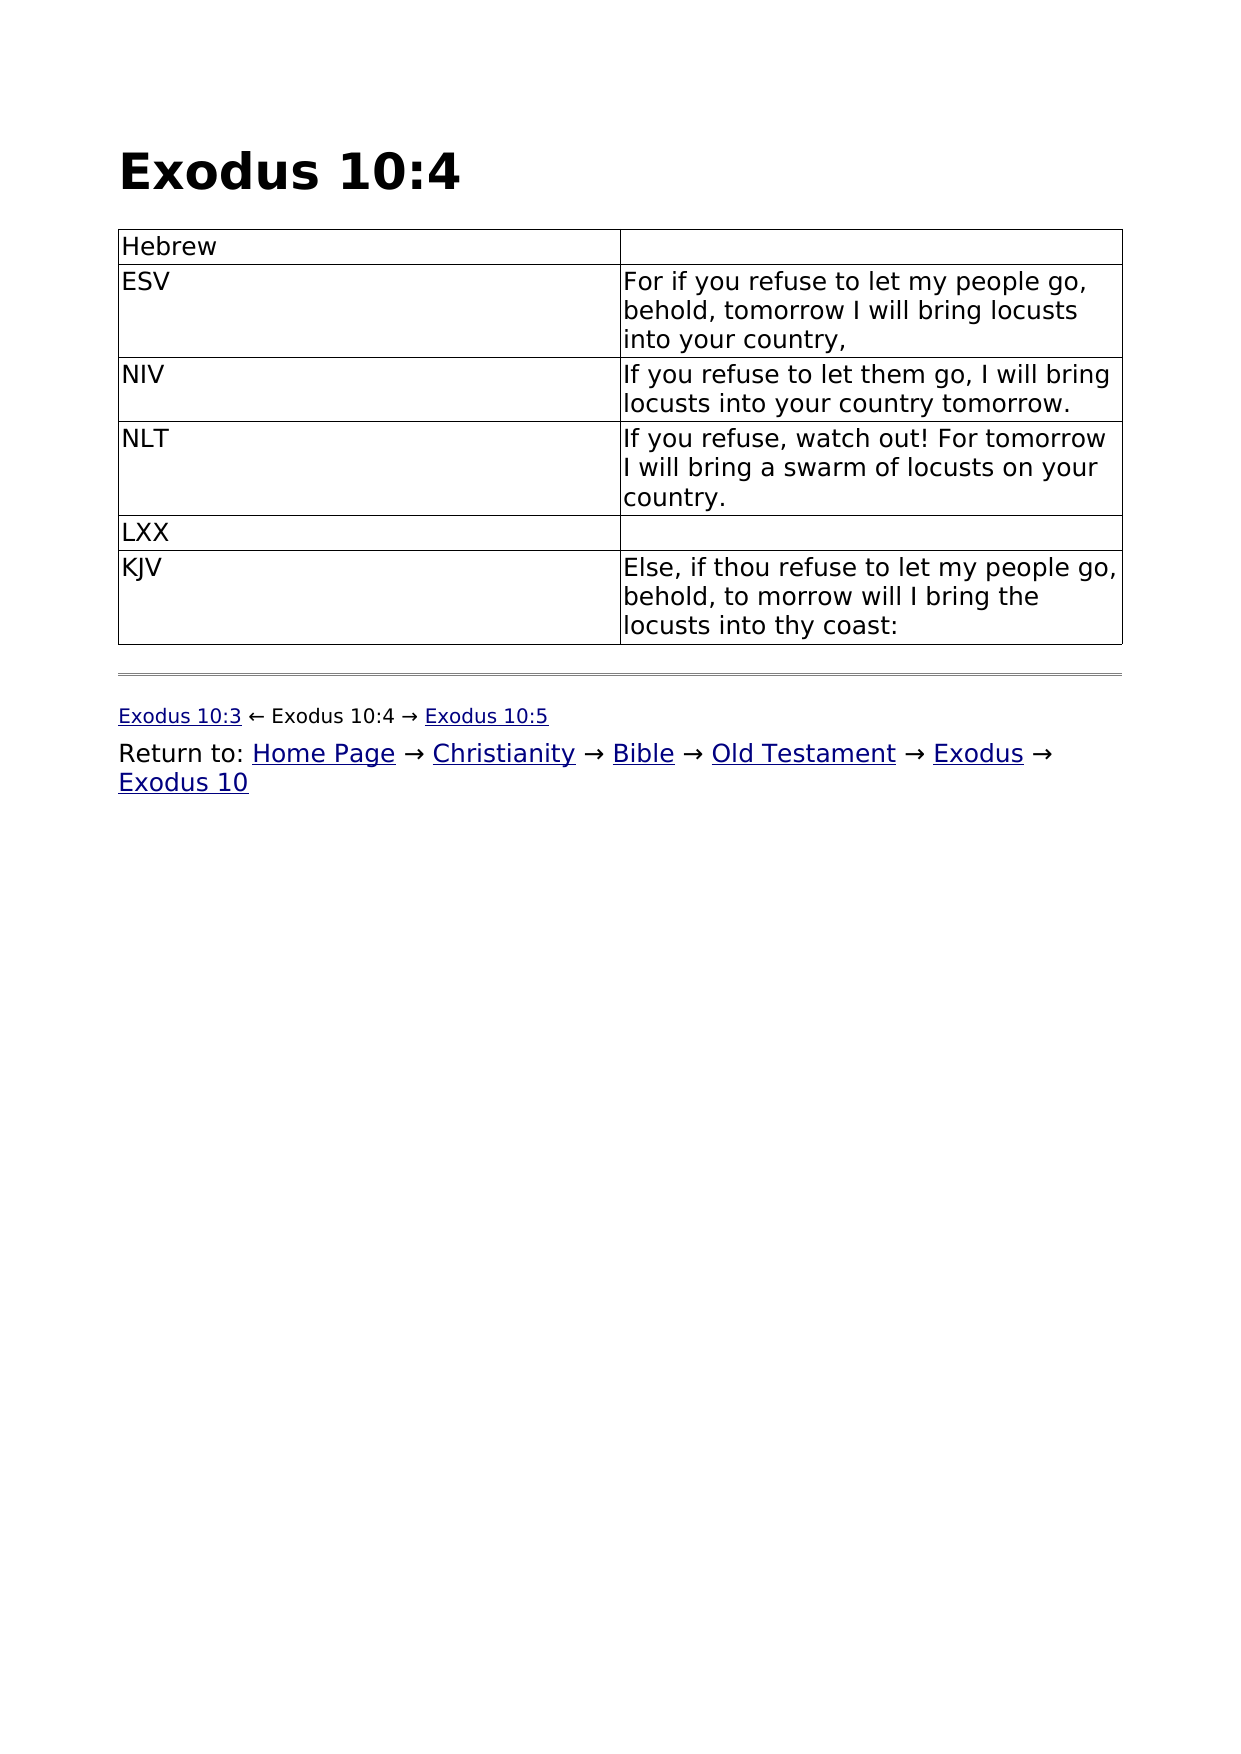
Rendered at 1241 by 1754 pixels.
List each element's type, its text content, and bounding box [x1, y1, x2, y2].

table_cell [621, 516, 1122, 550]
table_cell LXX [119, 516, 620, 550]
table_cell NLT [119, 422, 620, 515]
table_cell Else, if thou refuse to let my people go, behold, to morrow will I bring the locusts into thy coast: [621, 551, 1122, 643]
table_cell NIV [119, 358, 620, 421]
text Return to: Home Page → Christianity → Bible → Old Testament → Exodus → Exodus 10 [118, 739, 1122, 797]
table_cell KJV [119, 551, 620, 643]
table_cell If you refuse to let them go, I will bring locusts into your country tomorrow. [621, 358, 1122, 421]
table_cell For if you refuse to let my people go, behold, tomorrow I will bring locusts into your country, [621, 265, 1122, 357]
subtitle Exodus 10:4 [118, 143, 1122, 201]
table_cell ESV [119, 265, 620, 357]
text Exodus 10:3 ← Exodus 10:4 → Exodus 10:5 [118, 705, 1122, 739]
table_header Hebrew [119, 230, 620, 264]
table_header [621, 230, 1122, 264]
table_cell If you refuse, watch out! For tomorrow I will bring a swarm of locusts on your country. [621, 422, 1122, 515]
